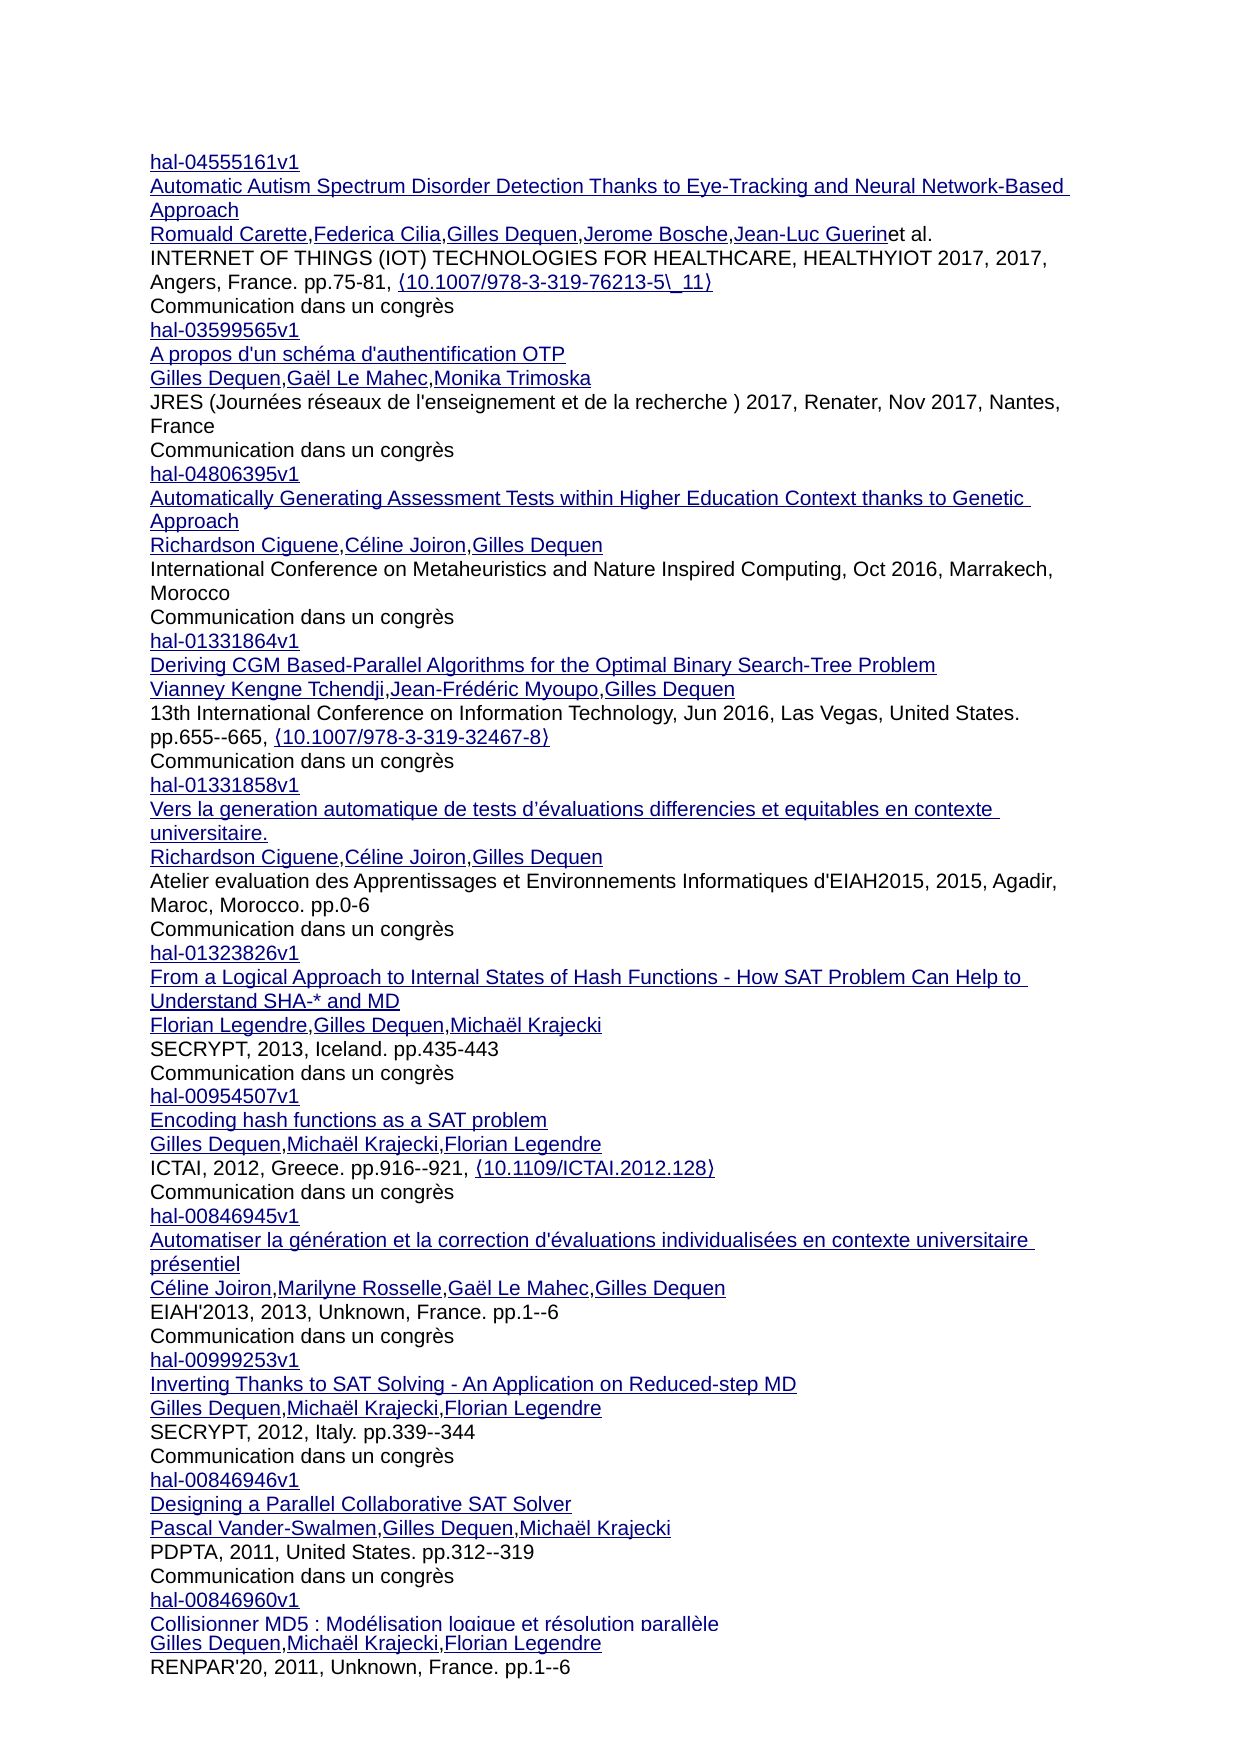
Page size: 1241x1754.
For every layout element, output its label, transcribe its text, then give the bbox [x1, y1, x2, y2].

table_cell Inverting Thanks to SAT Solving - An Application on Reduced-step MD Gilles Dequen,Michaël Krajecki,Florian Legendre SECRYPT, 2012, Italy. pp.339--344 Communication dans un congrès hal-00846946v1 [150, 1372, 1090, 1492]
table_cell Designing a Parallel Collaborative SAT Solver Pascal Vander-Swalmen,Gilles Dequen,Michaël Krajecki PDPTA, 2011, United States. pp.312--319 Communication dans un congrès hal-00846960v1 [150, 1492, 1090, 1611]
table_cell From a Logical Approach to Internal States of Hash Functions - How SAT Problem Can Help to Understand SHA-* and MD Florian Legendre,Gilles Dequen,Michaël Krajecki SECRYPT, 2013, Iceland. pp.435-443 Communication dans un congrès hal-00954507v1 [150, 965, 1090, 1108]
table_cell Automatiser la génération et la correction d'évaluations individualisées en contexte universitaire présentiel Céline Joiron,Marilyne Rosselle,Gaël Le Mahec,Gilles Dequen EIAH'2013, 2013, Unknown, France. pp.1--6 Communication dans un congrès hal-00999253v1 [150, 1228, 1090, 1372]
table_cell Automatic Autism Spectrum Disorder Detection Thanks to Eye-Tracking and Neural Network-Based Approach Romuald Carette,Federica Cilia,Gilles Dequen,Jerome Bosche,Jean-Luc Guerinet al. INTERNET OF THINGS (IOT) TECHNOLOGIES FOR HEALTHCARE, HEALTHYIOT 2017, 2017, Angers, France. pp.75-81, ⟨10.1007/978-3-319-76213-5\_11⟩ Communication dans un congrès hal-03599565v1 [150, 174, 1090, 342]
table_cell Automatically Generating Assessment Tests within Higher Education Context thanks to Genetic Approach Richardson Ciguene,Céline Joiron,Gilles Dequen International Conference on Metaheuristics and Nature Inspired Computing, Oct 2016, Marrakech, Morocco Communication dans un congrès hal-01331864v1 [150, 485, 1090, 653]
table_cell hal-04555161v1 [150, 150, 1090, 174]
table_cell Deriving CGM Based-Parallel Algorithms for the Optimal Binary Search-Tree Problem Vianney Kengne Tchendji,Jean-Frédéric Myoupo,Gilles Dequen 13th International Conference on Information Technology, Jun 2016, Las Vegas, United States. pp.655--665, ⟨10.1007/978-3-319-32467-8⟩ Communication dans un congrès hal-01331858v1 [150, 653, 1090, 797]
table_cell Collisionner MD5 : Modélisation logique et résolution parallèle Gilles Dequen,Michaël Krajecki,Florian Legendre RENPAR'20, 2011, Unknown, France. pp.1--6 [150, 1611, 1090, 1679]
table_cell A propos d'un schéma d'authentification OTP Gilles Dequen,Gaël Le Mahec,Monika Trimoska JRES (Journées réseaux de l'enseignement et de la recherche ) 2017, Renater, Nov 2017, Nantes, France Communication dans un congrès hal-04806395v1 [150, 342, 1090, 485]
table_cell Vers la generation automatique de tests d’évaluations differencies et equitables en contexte universitaire. Richardson Ciguene,Céline Joiron,Gilles Dequen Atelier evaluation des Apprentissages et Environnements Informatiques d'EIAH2015, 2015, Agadir, Maroc, Morocco. pp.0-6 Communication dans un congrès hal-01323826v1 [150, 797, 1090, 964]
table_cell Encoding hash functions as a SAT problem Gilles Dequen,Michaël Krajecki,Florian Legendre ICTAI, 2012, Greece. pp.916--921, ⟨10.1109/ICTAI.2012.128⟩ Communication dans un congrès hal-00846945v1 [150, 1108, 1090, 1228]
